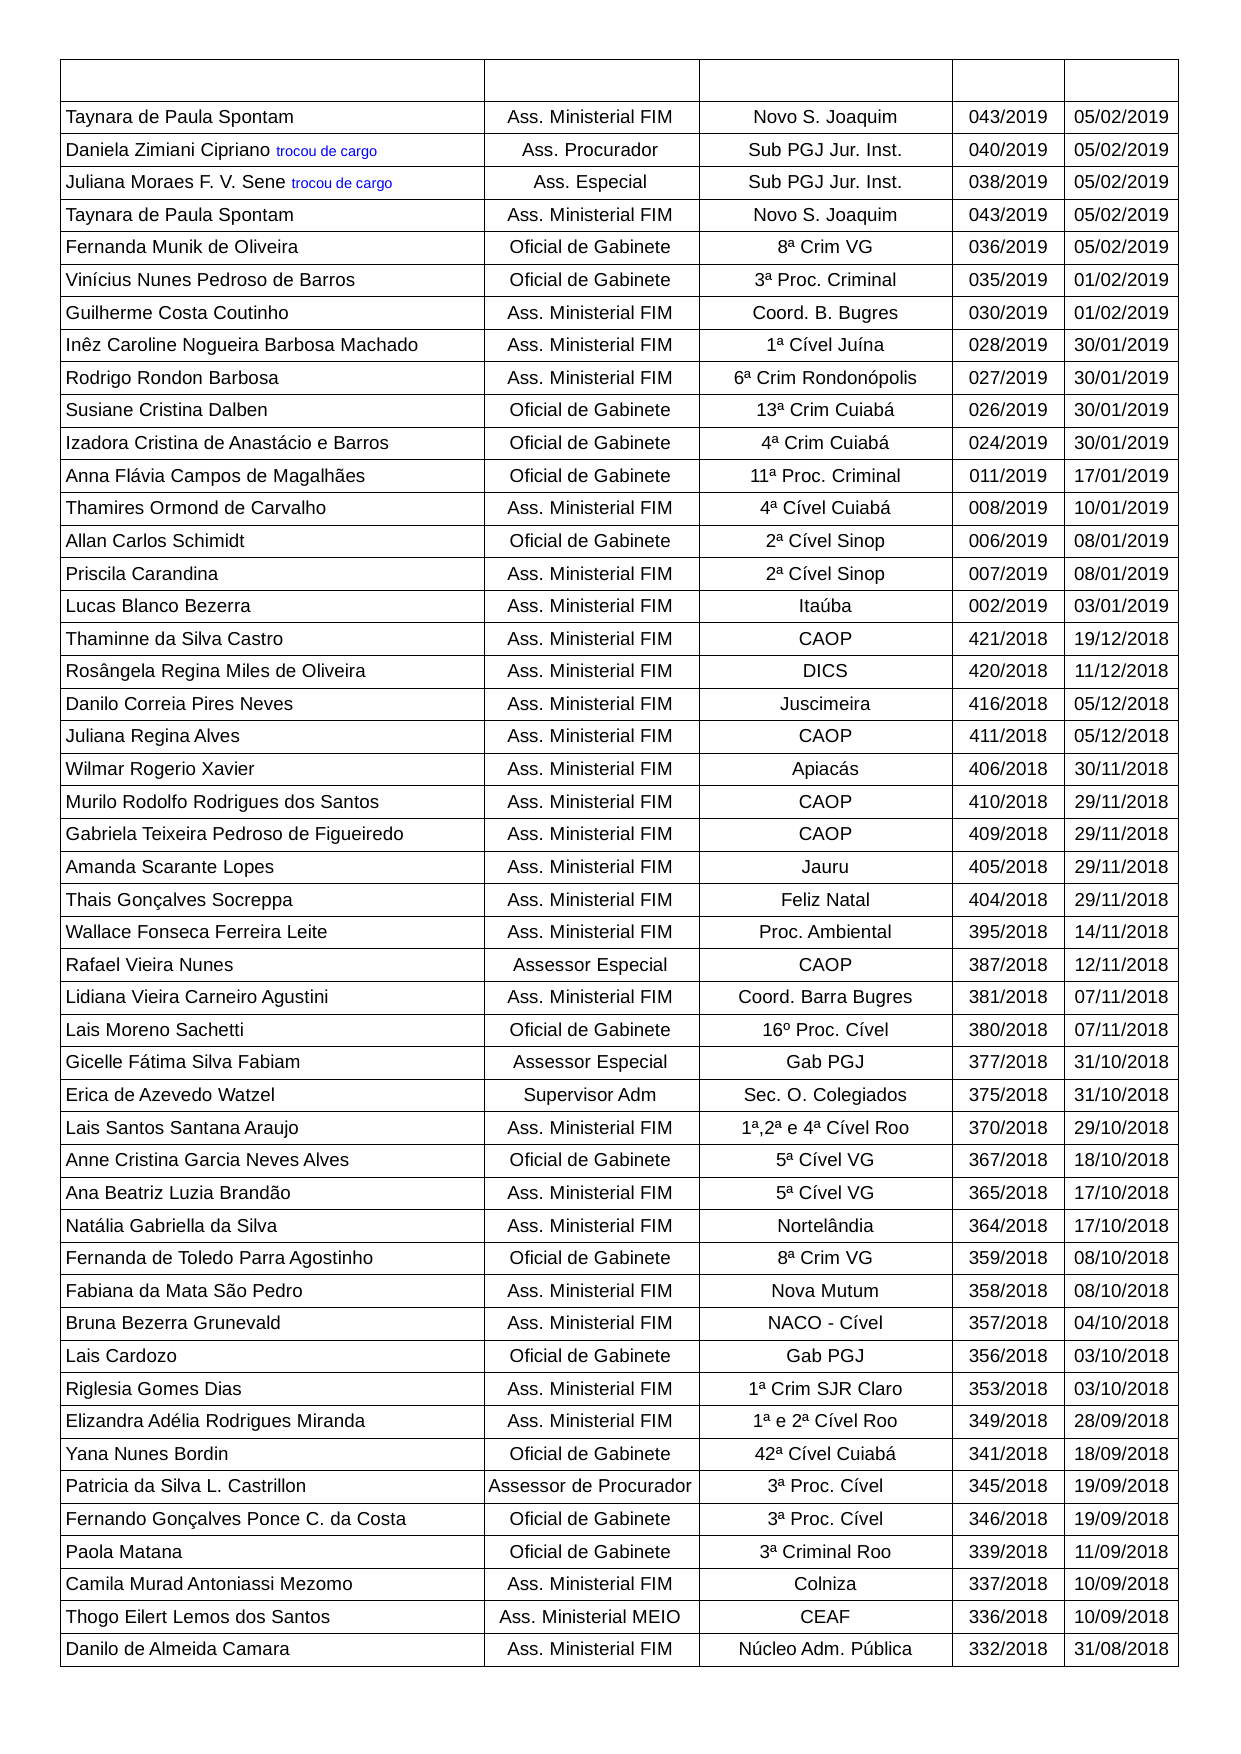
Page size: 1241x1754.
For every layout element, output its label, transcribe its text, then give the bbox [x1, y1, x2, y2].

table_cell 416/2018 [953, 689, 1064, 720]
table_cell Ass. Ministerial FIM [485, 917, 699, 948]
table_cell 336/2018 [953, 1601, 1064, 1633]
table_cell Lucas Blanco Bezerra [61, 591, 484, 622]
table_cell 07/11/2018 [1065, 1015, 1178, 1046]
table_cell 5ª Cível VG [700, 1178, 952, 1209]
table_cell Erica de Azevedo Watzel [61, 1080, 484, 1111]
table_cell Fernando Gonçalves Ponce C. da Costa [61, 1504, 484, 1535]
table_cell 364/2018 [953, 1210, 1064, 1242]
table_cell 421/2018 [953, 623, 1064, 655]
table_cell 05/12/2018 [1065, 689, 1178, 720]
table_cell Nortelândia [700, 1210, 952, 1242]
table_cell 05/02/2019 [1065, 134, 1178, 166]
table_cell Ass. Ministerial FIM [485, 1373, 699, 1405]
table_cell Gabriela Teixeira Pedroso de Figueiredo [61, 819, 484, 851]
table_cell 05/02/2019 [1065, 200, 1178, 231]
table_cell 31/08/2018 [1065, 1634, 1178, 1666]
table_cell CAOP [700, 721, 952, 753]
table_cell Ass. Ministerial FIM [485, 852, 699, 883]
table_cell Ass. Ministerial FIM [485, 1112, 699, 1144]
table_cell 027/2019 [953, 362, 1064, 394]
table_cell CAOP [700, 786, 952, 818]
table_cell 404/2018 [953, 884, 1064, 916]
table_cell 349/2018 [953, 1406, 1064, 1437]
table_cell 19/12/2018 [1065, 623, 1178, 655]
table_cell 05/02/2019 [1065, 232, 1178, 264]
table_cell Thogo Eilert Lemos dos Santos [61, 1601, 484, 1633]
table_cell Ass. Procurador [485, 134, 699, 166]
table_cell Yana Nunes Bordin [61, 1439, 484, 1470]
table_cell 11/12/2018 [1065, 656, 1178, 687]
table_cell Danilo Correia Pires Neves [61, 689, 484, 720]
table_cell 008/2019 [953, 493, 1064, 524]
table_cell Oficial de Gabinete [485, 1504, 699, 1535]
table_cell 07/11/2018 [1065, 982, 1178, 1013]
table_cell Thaminne da Silva Castro [61, 623, 484, 655]
table_cell Ass. Ministerial FIM [485, 1569, 699, 1600]
table_cell 08/10/2018 [1065, 1275, 1178, 1307]
table_cell 17/10/2018 [1065, 1178, 1178, 1209]
table_header [1065, 60, 1178, 101]
table_header [953, 60, 1064, 101]
table_cell Oficial de Gabinete [485, 1243, 699, 1274]
table_cell 420/2018 [953, 656, 1064, 687]
table_cell 8ª Crim VG [700, 232, 952, 264]
table_cell Izadora Cristina de Anastácio e Barros [61, 428, 484, 459]
table_cell Oficial de Gabinete [485, 1439, 699, 1470]
table_cell 17/01/2019 [1065, 460, 1178, 492]
table_cell 29/11/2018 [1065, 852, 1178, 883]
table_cell 03/10/2018 [1065, 1341, 1178, 1372]
table_cell 3ª Proc. Criminal [700, 265, 952, 296]
table_cell Vinícius Nunes Pedroso de Barros [61, 265, 484, 296]
table_cell CAOP [700, 819, 952, 851]
table_cell 002/2019 [953, 591, 1064, 622]
table_cell Oficial de Gabinete [485, 265, 699, 296]
table_cell Ass. Ministerial FIM [485, 493, 699, 524]
table_cell Novo S. Joaquim [700, 200, 952, 231]
table_cell 19/09/2018 [1065, 1471, 1178, 1503]
table_cell 29/11/2018 [1065, 819, 1178, 851]
table_cell Colniza [700, 1569, 952, 1600]
table_cell Taynara de Paula Spontam [61, 200, 484, 231]
table_cell 405/2018 [953, 852, 1064, 883]
table_cell Coord. Barra Bugres [700, 982, 952, 1013]
table_cell 4ª Crim Cuiabá [700, 428, 952, 459]
table_cell 2ª Cível Sinop [700, 526, 952, 557]
table_cell Wilmar Rogerio Xavier [61, 754, 484, 785]
table_cell 346/2018 [953, 1504, 1064, 1535]
table_cell Amanda Scarante Lopes [61, 852, 484, 883]
table_cell Ass. Ministerial FIM [485, 1634, 699, 1666]
table_cell 08/01/2019 [1065, 526, 1178, 557]
table_cell Patricia da Silva L. Castrillon [61, 1471, 484, 1503]
table_cell Sub PGJ Jur. Inst. [700, 167, 952, 198]
table_cell Gab PGJ [700, 1341, 952, 1372]
table_cell Ana Beatriz Luzia Brandão [61, 1178, 484, 1209]
table_cell 05/12/2018 [1065, 721, 1178, 753]
table_cell 1ª,2ª e 4ª Cível Roo [700, 1112, 952, 1144]
table_cell 1ª e 2ª Cível Roo [700, 1406, 952, 1437]
table_cell Lais Santos Santana Araujo [61, 1112, 484, 1144]
table_cell Ass. Ministerial FIM [485, 330, 699, 361]
table_cell 29/10/2018 [1065, 1112, 1178, 1144]
table_cell 356/2018 [953, 1341, 1064, 1372]
table_cell Nova Mutum [700, 1275, 952, 1307]
table_cell Ass. Ministerial FIM [485, 1210, 699, 1242]
table_cell 05/02/2019 [1065, 167, 1178, 198]
table_cell Sub PGJ Jur. Inst. [700, 134, 952, 166]
table_cell 011/2019 [953, 460, 1064, 492]
table_cell DICS [700, 656, 952, 687]
table_cell 29/11/2018 [1065, 786, 1178, 818]
table_cell 16º Proc. Cível [700, 1015, 952, 1046]
table_cell 036/2019 [953, 232, 1064, 264]
table_cell Ass. Ministerial FIM [485, 721, 699, 753]
table_cell 043/2019 [953, 200, 1064, 231]
table_cell 19/09/2018 [1065, 1504, 1178, 1535]
table_cell Ass. Ministerial FIM [485, 297, 699, 329]
table_cell Rodrigo Rondon Barbosa [61, 362, 484, 394]
table_cell 3ª Criminal Roo [700, 1536, 952, 1568]
table_cell Lais Cardozo [61, 1341, 484, 1372]
table_cell 42ª Cível Cuiabá [700, 1439, 952, 1470]
table_cell Assessor de Procurador [485, 1471, 699, 1503]
table_cell 11/09/2018 [1065, 1536, 1178, 1568]
table_cell 375/2018 [953, 1080, 1064, 1111]
table_cell 3ª Proc. Cível [700, 1471, 952, 1503]
table_cell 01/02/2019 [1065, 297, 1178, 329]
table_cell Ass. Ministerial FIM [485, 1406, 699, 1437]
table_cell Ass. Especial [485, 167, 699, 198]
table_cell Ass. Ministerial FIM [485, 102, 699, 133]
table_cell Núcleo Adm. Pública [700, 1634, 952, 1666]
table_cell 30/01/2019 [1065, 330, 1178, 361]
table_cell Ass. Ministerial FIM [485, 1275, 699, 1307]
table_cell Oficial de Gabinete [485, 395, 699, 427]
table_cell 370/2018 [953, 1112, 1064, 1144]
table_cell 13ª Crim Cuiabá [700, 395, 952, 427]
table_cell 365/2018 [953, 1178, 1064, 1209]
table_cell Rosângela Regina Miles de Oliveira [61, 656, 484, 687]
table_cell 043/2019 [953, 102, 1064, 133]
table_cell 08/01/2019 [1065, 558, 1178, 590]
table_cell Allan Carlos Schimidt [61, 526, 484, 557]
table_cell Susiane Cristina Dalben [61, 395, 484, 427]
table_cell 10/09/2018 [1065, 1569, 1178, 1600]
table_cell Gicelle Fátima Silva Fabiam [61, 1047, 484, 1079]
table_cell Fabiana da Mata São Pedro [61, 1275, 484, 1307]
table_cell Ass. Ministerial FIM [485, 689, 699, 720]
table_cell Ass. Ministerial FIM [485, 1308, 699, 1339]
table_cell 30/11/2018 [1065, 754, 1178, 785]
table_cell 357/2018 [953, 1308, 1064, 1339]
table_cell 08/10/2018 [1065, 1243, 1178, 1274]
table_cell 353/2018 [953, 1373, 1064, 1405]
table_cell 30/01/2019 [1065, 395, 1178, 427]
table_cell Lais Moreno Sachetti [61, 1015, 484, 1046]
table_cell Oficial de Gabinete [485, 1341, 699, 1372]
table_cell 29/11/2018 [1065, 884, 1178, 916]
table_cell 10/01/2019 [1065, 493, 1178, 524]
table_cell 18/09/2018 [1065, 1439, 1178, 1470]
table_cell NACO - Cível [700, 1308, 952, 1339]
table_cell Inêz Caroline Nogueira Barbosa Machado [61, 330, 484, 361]
table_cell Ass. Ministerial FIM [485, 200, 699, 231]
table_cell Anna Flávia Campos de Magalhães [61, 460, 484, 492]
table_cell Danilo de Almeida Camara [61, 1634, 484, 1666]
table_cell CEAF [700, 1601, 952, 1633]
table_cell Supervisor Adm [485, 1080, 699, 1111]
table_cell Thais Gonçalves Socreppa [61, 884, 484, 916]
table_cell Apiacás [700, 754, 952, 785]
table_cell 8ª Crim VG [700, 1243, 952, 1274]
table_cell 341/2018 [953, 1439, 1064, 1470]
table_cell 406/2018 [953, 754, 1064, 785]
table_cell Juliana Regina Alves [61, 721, 484, 753]
table_cell Juliana Moraes F. V. Sene trocou de cargo [61, 167, 484, 198]
table_cell 05/02/2019 [1065, 102, 1178, 133]
table_cell 395/2018 [953, 917, 1064, 948]
table_cell 358/2018 [953, 1275, 1064, 1307]
table_cell 4ª Cível Cuiabá [700, 493, 952, 524]
table_cell Ass. Ministerial FIM [485, 819, 699, 851]
table_cell 035/2019 [953, 265, 1064, 296]
table_cell 3ª Proc. Cível [700, 1504, 952, 1535]
table_cell Daniela Zimiani Cipriano trocou de cargo [61, 134, 484, 166]
table_cell Juscimeira [700, 689, 952, 720]
table_header [485, 60, 699, 101]
table_cell Ass. Ministerial FIM [485, 362, 699, 394]
table_cell Coord. B. Bugres [700, 297, 952, 329]
table_cell Murilo Rodolfo Rodrigues dos Santos [61, 786, 484, 818]
table_cell 04/10/2018 [1065, 1308, 1178, 1339]
table_cell 024/2019 [953, 428, 1064, 459]
table_cell 409/2018 [953, 819, 1064, 851]
table_cell Oficial de Gabinete [485, 1145, 699, 1177]
table_cell Ass. Ministerial FIM [485, 591, 699, 622]
table_cell 31/10/2018 [1065, 1080, 1178, 1111]
table_cell Natália Gabriella da Silva [61, 1210, 484, 1242]
table_cell 026/2019 [953, 395, 1064, 427]
table_cell 1ª Cível Juína [700, 330, 952, 361]
table_cell Novo S. Joaquim [700, 102, 952, 133]
table_cell 377/2018 [953, 1047, 1064, 1079]
table_cell 007/2019 [953, 558, 1064, 590]
table_cell 411/2018 [953, 721, 1064, 753]
table_cell 359/2018 [953, 1243, 1064, 1274]
table_cell Oficial de Gabinete [485, 232, 699, 264]
table_cell 380/2018 [953, 1015, 1064, 1046]
table_cell Wallace Fonseca Ferreira Leite [61, 917, 484, 948]
table_cell Riglesia Gomes Dias [61, 1373, 484, 1405]
table_cell Taynara de Paula Spontam [61, 102, 484, 133]
table_cell CAOP [700, 949, 952, 981]
table_cell 028/2019 [953, 330, 1064, 361]
table_header [61, 60, 484, 101]
table_cell 5ª Cível VG [700, 1145, 952, 1177]
table_cell Camila Murad Antoniassi Mezomo [61, 1569, 484, 1600]
table_cell 31/10/2018 [1065, 1047, 1178, 1079]
table_cell Ass. Ministerial FIM [485, 754, 699, 785]
table_cell 332/2018 [953, 1634, 1064, 1666]
table_cell Rafael Vieira Nunes [61, 949, 484, 981]
table_cell Bruna Bezerra Grunevald [61, 1308, 484, 1339]
table_cell Ass. Ministerial FIM [485, 656, 699, 687]
table_cell 12/11/2018 [1065, 949, 1178, 981]
table_cell 30/01/2019 [1065, 428, 1178, 459]
table_cell 038/2019 [953, 167, 1064, 198]
table_cell 345/2018 [953, 1471, 1064, 1503]
table_cell Thamires Ormond de Carvalho [61, 493, 484, 524]
table_cell Itaúba [700, 591, 952, 622]
table_cell Paola Matana [61, 1536, 484, 1568]
table_cell Lidiana Vieira Carneiro Agustini [61, 982, 484, 1013]
table_cell Oficial de Gabinete [485, 1015, 699, 1046]
table_cell 339/2018 [953, 1536, 1064, 1568]
table_cell 10/09/2018 [1065, 1601, 1178, 1633]
table_cell 337/2018 [953, 1569, 1064, 1600]
table_cell 030/2019 [953, 297, 1064, 329]
table_cell Feliz Natal [700, 884, 952, 916]
table_cell Ass. Ministerial FIM [485, 884, 699, 916]
table_cell 01/02/2019 [1065, 265, 1178, 296]
table_cell 14/11/2018 [1065, 917, 1178, 948]
table_cell Fernanda Munik de Oliveira [61, 232, 484, 264]
table_cell Sec. O. Colegiados [700, 1080, 952, 1111]
table_cell Assessor Especial [485, 1047, 699, 1079]
table_cell Proc. Ambiental [700, 917, 952, 948]
table_cell Ass. Ministerial FIM [485, 558, 699, 590]
table_cell 30/01/2019 [1065, 362, 1178, 394]
table_cell Ass. Ministerial MEIO [485, 1601, 699, 1633]
table_cell Ass. Ministerial FIM [485, 1178, 699, 1209]
table_cell Ass. Ministerial FIM [485, 786, 699, 818]
table_cell Guilherme Costa Coutinho [61, 297, 484, 329]
table_cell 11ª Proc. Criminal [700, 460, 952, 492]
table_cell 367/2018 [953, 1145, 1064, 1177]
table_cell 1ª Crim SJR Claro [700, 1373, 952, 1405]
table_cell 03/10/2018 [1065, 1373, 1178, 1405]
table_cell Gab PGJ [700, 1047, 952, 1079]
table_cell 040/2019 [953, 134, 1064, 166]
table_cell 2ª Cível Sinop [700, 558, 952, 590]
table_cell Priscila Carandina [61, 558, 484, 590]
table_cell Oficial de Gabinete [485, 428, 699, 459]
table_cell 387/2018 [953, 949, 1064, 981]
table_cell 006/2019 [953, 526, 1064, 557]
table_cell Ass. Ministerial FIM [485, 982, 699, 1013]
table_cell Jauru [700, 852, 952, 883]
table_cell Ass. Ministerial FIM [485, 623, 699, 655]
table_cell 410/2018 [953, 786, 1064, 818]
table_cell Assessor Especial [485, 949, 699, 981]
table_cell 6ª Crim Rondonópolis [700, 362, 952, 394]
table_header [700, 60, 952, 101]
table_cell Anne Cristina Garcia Neves Alves [61, 1145, 484, 1177]
table_cell 28/09/2018 [1065, 1406, 1178, 1437]
table_cell 17/10/2018 [1065, 1210, 1178, 1242]
table_cell Fernanda de Toledo Parra Agostinho [61, 1243, 484, 1274]
table_cell Oficial de Gabinete [485, 460, 699, 492]
table_cell 03/01/2019 [1065, 591, 1178, 622]
table_cell Elizandra Adélia Rodrigues Miranda [61, 1406, 484, 1437]
table_cell CAOP [700, 623, 952, 655]
table_cell 18/10/2018 [1065, 1145, 1178, 1177]
table_cell 381/2018 [953, 982, 1064, 1013]
table_cell Oficial de Gabinete [485, 526, 699, 557]
table_cell Oficial de Gabinete [485, 1536, 699, 1568]
